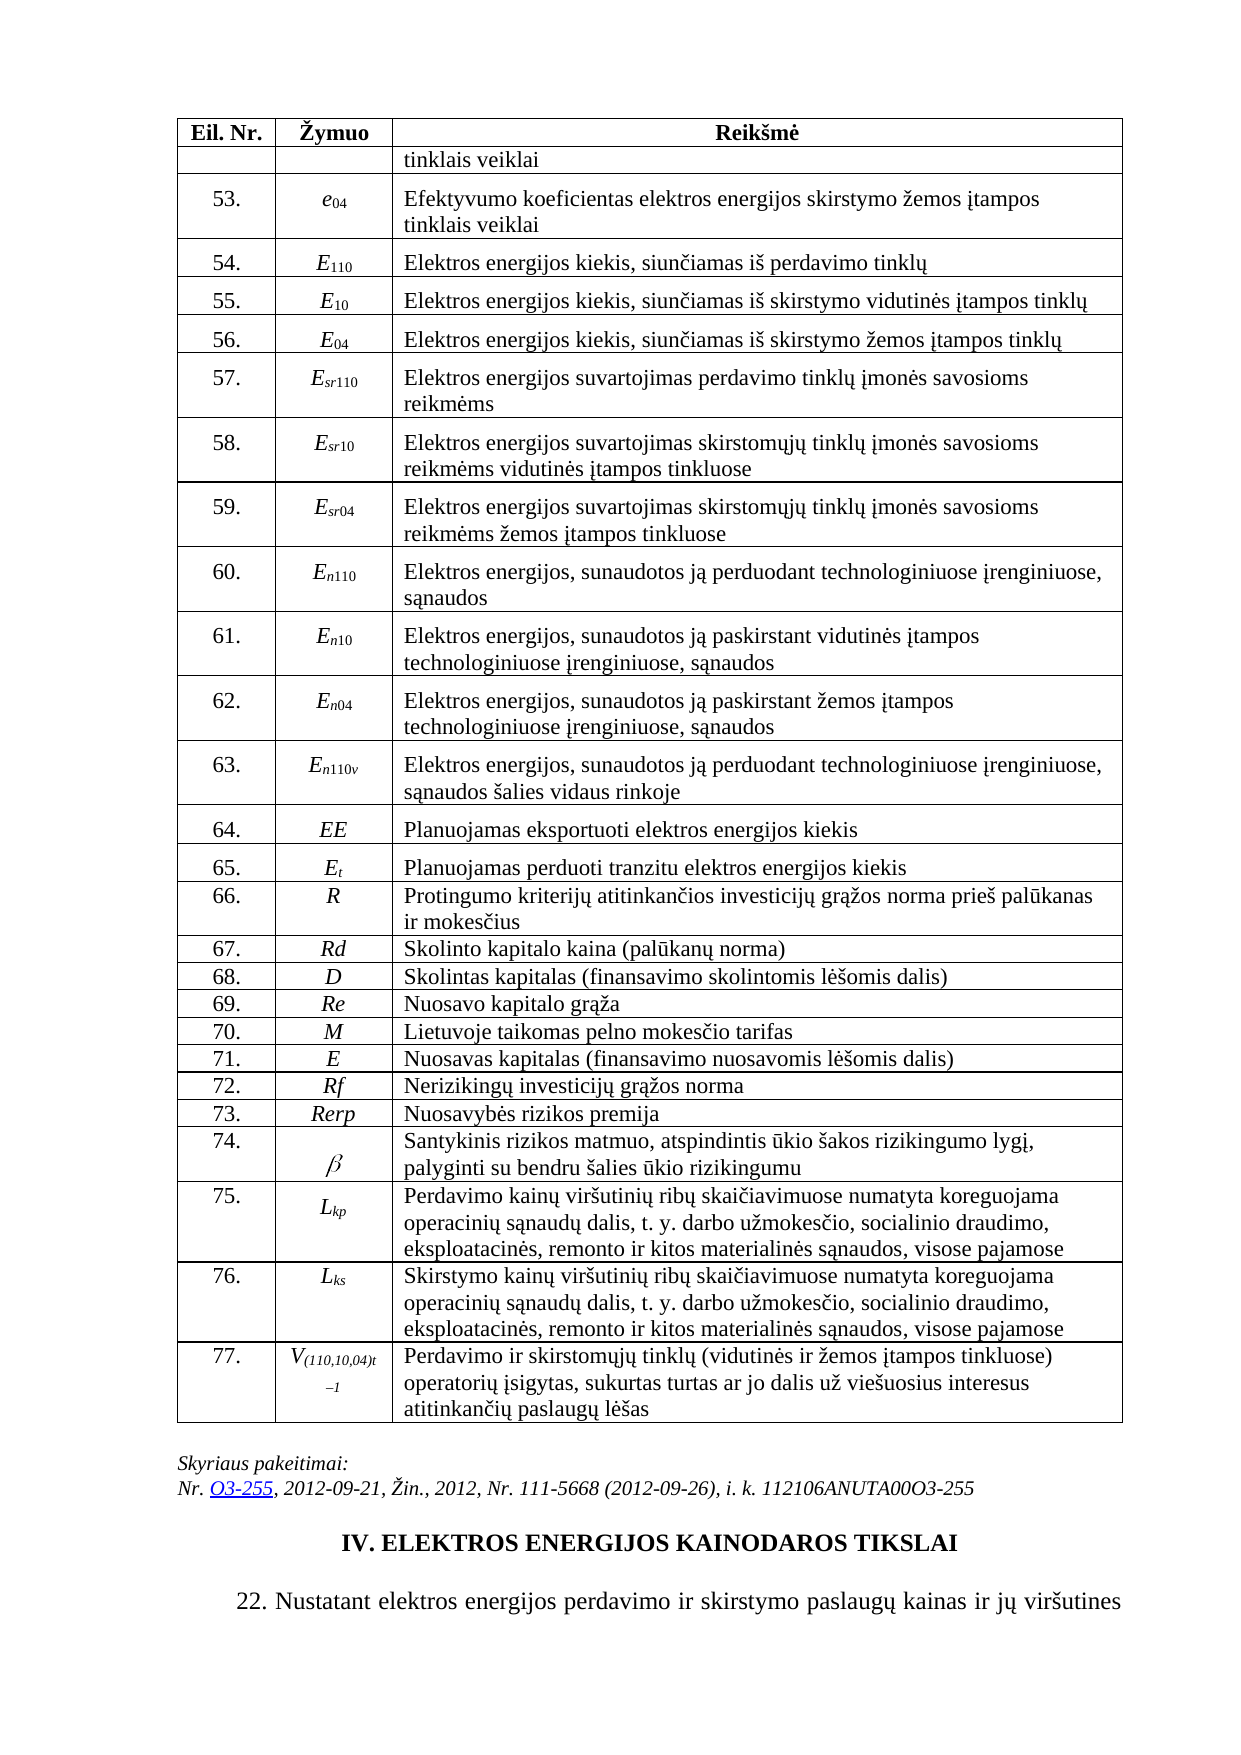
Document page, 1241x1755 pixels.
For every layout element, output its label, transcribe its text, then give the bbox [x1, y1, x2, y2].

table_cell 69. [178, 990, 275, 1017]
table_cell Elektros energijos kiekis, siunčiamas iš perdavimo tinklų [393, 239, 1122, 276]
table_cell Lks [276, 1263, 392, 1341]
table_cell 57. [178, 353, 275, 417]
table_cell Elektros energijos suvartojimas perdavimo tinklų įmonės savosioms reikmėms [393, 353, 1122, 417]
table_cell E110 [276, 239, 392, 276]
table_cell Elektros energijos, sunaudotos ją perduodant technologiniuose įrenginiuose, sąnaudos šalies vidaus rinkoje [393, 741, 1122, 804]
table_cell Nerizikingų investicijų grąžos norma [393, 1073, 1122, 1099]
text Nr. O3-255, 2012-09-21, Žin., 2012, Nr. 111-5668 (2012-09-26), i. k. 112106ANUTA00O3-255 [177, 1475, 1122, 1499]
table_cell 73. [178, 1100, 275, 1126]
table_cell Planuojamas perduoti tranzitu elektros energijos kiekis [393, 844, 1122, 881]
table_cell Skolintas kapitalas (finansavimo skolintomis lėšomis dalis) [393, 963, 1122, 989]
table_cell En04 [276, 676, 392, 740]
table_cell 60. [178, 547, 275, 611]
table_cell Elektros energijos kiekis, siunčiamas iš skirstymo žemos įtampos tinklų [393, 315, 1122, 352]
table_cell V(110,10,04)t–1 [276, 1343, 392, 1422]
table_cell 65. [178, 844, 275, 881]
table_cell 72. [178, 1073, 275, 1099]
table_cell 76. [178, 1263, 275, 1341]
table_cell 71. [178, 1045, 275, 1071]
table_cell Santykinis rizikos matmuo, atspindintis ūkio šakos rizikingumo lygį, palyginti su bendru šalies ūkio rizikingumu [393, 1127, 1122, 1181]
table_cell e04 [276, 174, 392, 237]
table_header Žymuo [276, 119, 392, 146]
table_cell 63. [178, 741, 275, 804]
table_cell Nuosavas kapitalas (finansavimo nuosavomis lėšomis dalis) [393, 1045, 1122, 1071]
table_cell Elektros energijos, sunaudotos ją paskirstant vidutinės įtampos technologiniuose įrenginiuose, sąnaudos [393, 612, 1122, 675]
table_cell EE [276, 805, 392, 842]
table_cell 58. [178, 418, 275, 481]
table_cell D [276, 963, 392, 989]
table_cell 56. [178, 315, 275, 352]
table_cell Re [276, 990, 392, 1017]
table_cell E [276, 1045, 392, 1071]
table_cell tinklais veiklai [393, 147, 1122, 173]
table_cell R [276, 882, 392, 934]
table_cell En110v [276, 741, 392, 804]
table_cell 66. [178, 882, 275, 934]
text IV. ELEKTROS ENERGIJOS KAINODAROS TIKSLAI [177, 1528, 1122, 1557]
table_cell Elektros energijos, sunaudotos ją perduodant technologiniuose įrenginiuose, sąnaudos [393, 547, 1122, 611]
table_cell 68. [178, 963, 275, 989]
table_header Eil. Nr. [178, 119, 275, 146]
table_cell 70. [178, 1018, 275, 1044]
table_cell 62. [178, 676, 275, 740]
table_cell Rd [276, 936, 392, 962]
text Skyriaus pakeitimai: [177, 1451, 1122, 1475]
table_cell 74. [178, 1127, 275, 1181]
table_cell M [276, 1018, 392, 1044]
table_cell Esr04 [276, 483, 392, 546]
table_cell Planuojamas eksportuoti elektros energijos kiekis [393, 805, 1122, 842]
table_cell Perdavimo ir skirstomųjų tinklų (vidutinės ir žemos įtampos tinkluose) operatorių įsigytas, sukurtas turtas ar jo dalis už viešuosius interesus atitinkančių paslaugų lėšas [393, 1343, 1122, 1422]
table_cell 77. [178, 1343, 275, 1422]
table_cell Rerp [276, 1100, 392, 1126]
table_cell En110 [276, 547, 392, 611]
table_cell Elektros energijos suvartojimas skirstomųjų tinklų įmonės savosioms reikmėms vidutinės įtampos tinkluose [393, 418, 1122, 481]
table_cell Et [276, 844, 392, 881]
table_cell Efektyvumo koeficientas elektros energijos skirstymo žemos įtampos tinklais veiklai [393, 174, 1122, 237]
table_header Reikšmė [393, 119, 1122, 146]
table_cell En10 [276, 612, 392, 675]
table_cell Protingumo kriterijų atitinkančios investicijų grąžos norma prieš palūkanas ir mokesčius [393, 882, 1122, 934]
table_cell 75. [178, 1182, 275, 1261]
table_cell Lkp [276, 1182, 392, 1261]
table_cell Skolinto kapitalo kaina (palūkanų norma) [393, 936, 1122, 962]
table_cell 64. [178, 805, 275, 842]
text 22. Nustatant elektros energijos perdavimo ir skirstymo paslaugų kainas ir jų viršutines [177, 1586, 1122, 1614]
table_cell Elektros energijos suvartojimas skirstomųjų tinklų įmonės savosioms reikmėms žemos įtampos tinkluose [393, 483, 1122, 546]
table_cell Esr10 [276, 418, 392, 481]
table_cell Perdavimo kainų viršutinių ribų skaičiavimuose numatyta koreguojama operacinių sąnaudų dalis, t. y. darbo užmokesčio, socialinio draudimo, eksploatacinės, remonto ir kitos materialinės sąnaudos, visose pajamose [393, 1182, 1122, 1261]
table_cell [276, 147, 392, 173]
table_cell Elektros energijos, sunaudotos ją paskirstant žemos įtampos technologiniuose įrenginiuose, sąnaudos [393, 676, 1122, 740]
table_cell E10 [276, 277, 392, 314]
table_cell 53. [178, 174, 275, 237]
table_cell 55. [178, 277, 275, 314]
table_cell 54. [178, 239, 275, 276]
table_cell Rf [276, 1073, 392, 1099]
table_cell beta [276, 1127, 392, 1181]
table_cell Esr110 [276, 353, 392, 417]
table_cell E04 [276, 315, 392, 352]
table_cell Skirstymo kainų viršutinių ribų skaičiavimuose numatyta koreguojama operacinių sąnaudų dalis, t. y. darbo užmokesčio, socialinio draudimo, eksploatacinės, remonto ir kitos materialinės sąnaudos, visose pajamose [393, 1263, 1122, 1341]
table_cell 59. [178, 483, 275, 546]
table_cell [178, 147, 275, 173]
table_cell Lietuvoje taikomas pelno mokesčio tarifas [393, 1018, 1122, 1044]
table_cell 67. [178, 936, 275, 962]
table_cell 61. [178, 612, 275, 675]
table_cell Nuosavybės rizikos premija [393, 1100, 1122, 1126]
table_cell Elektros energijos kiekis, siunčiamas iš skirstymo vidutinės įtampos tinklų [393, 277, 1122, 314]
table_cell Nuosavo kapitalo grąža [393, 990, 1122, 1017]
